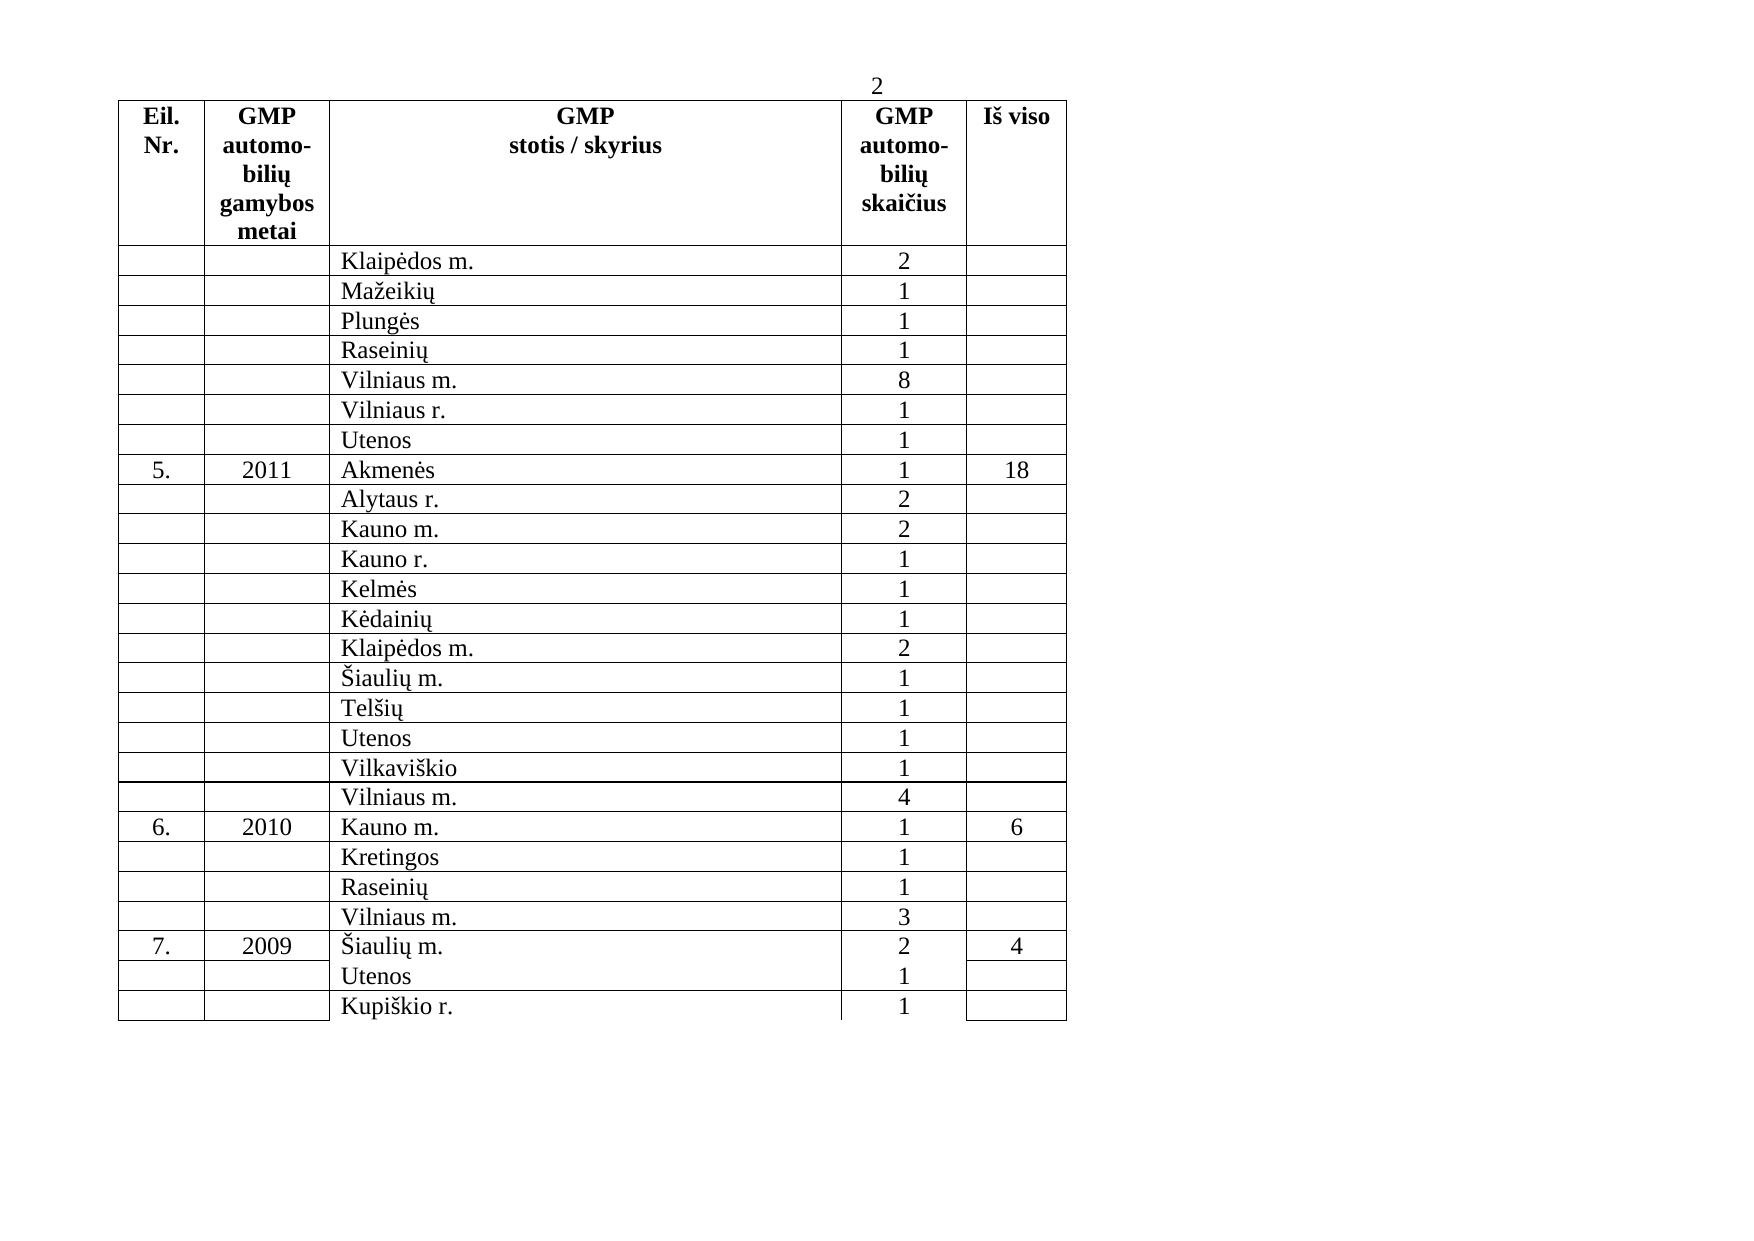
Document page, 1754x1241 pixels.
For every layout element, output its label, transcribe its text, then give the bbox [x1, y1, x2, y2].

table_cell Vilniaus m. [330, 783, 841, 811]
table_cell [119, 991, 204, 1020]
table_cell [119, 604, 204, 632]
table_cell [967, 753, 1066, 781]
table_cell [205, 842, 329, 871]
table_cell [967, 276, 1066, 305]
table_cell Akmenės [330, 455, 841, 483]
table_cell [119, 634, 204, 662]
table_cell Telšių [330, 693, 841, 722]
table_cell [119, 395, 204, 424]
table_cell 1 [842, 395, 966, 424]
table_cell 1 [842, 544, 966, 573]
table_cell [205, 574, 329, 603]
table_cell [205, 485, 329, 513]
table_cell [967, 514, 1066, 543]
table_cell 2 [842, 931, 966, 960]
table_cell [205, 395, 329, 424]
table_cell Kauno m. [330, 812, 841, 841]
table_cell [119, 574, 204, 603]
table_cell Raseinių [330, 336, 841, 364]
table_cell 1 [842, 960, 966, 990]
table_cell 2009 [205, 931, 329, 960]
table_cell [119, 783, 204, 811]
table_cell 3 [842, 902, 966, 930]
table_cell [205, 336, 329, 364]
table_cell 1 [842, 812, 966, 841]
table_cell [119, 365, 204, 394]
table_cell [205, 246, 329, 275]
table_cell [119, 276, 204, 305]
table_cell Utenos [330, 960, 841, 990]
table_cell [119, 961, 204, 990]
table_cell [205, 306, 329, 334]
table_cell [205, 663, 329, 692]
table_cell 6 [967, 812, 1066, 841]
table_cell 7. [119, 931, 204, 960]
table_header Iš viso [967, 101, 1066, 245]
table_cell Utenos [330, 425, 841, 454]
table_cell 2011 [205, 455, 329, 483]
table_cell [205, 276, 329, 305]
table_cell [967, 723, 1066, 752]
table_cell [967, 604, 1066, 632]
table_cell [119, 544, 204, 573]
table_cell 1 [842, 574, 966, 603]
table_cell [967, 425, 1066, 454]
table_cell Vilniaus m. [330, 365, 841, 394]
table_cell [205, 723, 329, 752]
table_cell [967, 991, 1066, 1020]
table_cell [119, 246, 204, 275]
table_cell 1 [842, 723, 966, 752]
table_cell [205, 753, 329, 781]
table_cell 1 [842, 306, 966, 334]
table_cell [967, 574, 1066, 603]
table_cell [205, 991, 329, 1020]
table_cell [205, 514, 329, 543]
table_cell [205, 961, 329, 990]
table_header GMP automo-bilių skaičius [842, 101, 966, 245]
table_cell [205, 604, 329, 632]
table_cell 1 [842, 842, 966, 871]
table_cell [205, 902, 329, 930]
table_cell [205, 634, 329, 662]
table_cell [967, 634, 1066, 662]
table_cell 5. [119, 455, 204, 483]
table_cell [967, 246, 1066, 275]
table_cell [967, 902, 1066, 930]
table_cell 1 [842, 693, 966, 722]
table_cell Klaipėdos m. [330, 634, 841, 662]
table_cell [967, 485, 1066, 513]
table_cell 2 [842, 485, 966, 513]
table_cell [119, 753, 204, 781]
table_header GMP automo-bilių gamybos metai [205, 101, 329, 245]
table_cell [119, 902, 204, 930]
table_cell 4 [842, 783, 966, 811]
table_cell 2 [842, 514, 966, 543]
table_cell Kretingos [330, 842, 841, 871]
table_cell [205, 783, 329, 811]
table_cell [119, 723, 204, 752]
table_cell Vilniaus r. [330, 395, 841, 424]
table_cell [967, 961, 1066, 990]
table_cell 1 [842, 455, 966, 483]
table_cell [967, 693, 1066, 722]
table_cell [967, 544, 1066, 573]
table_cell Alytaus r. [330, 485, 841, 513]
table_cell 4 [967, 931, 1066, 960]
table_cell [205, 425, 329, 454]
table_cell Kauno m. [330, 514, 841, 543]
table_cell [967, 306, 1066, 334]
table_cell [205, 693, 329, 722]
table_cell [119, 842, 204, 871]
table_cell [205, 872, 329, 901]
table_cell [119, 425, 204, 454]
table_cell Vilniaus m. [330, 902, 841, 930]
table_cell 1 [842, 276, 966, 305]
table_cell [967, 395, 1066, 424]
table_cell 1 [842, 872, 966, 901]
table_cell [967, 872, 1066, 901]
table_cell Vilkaviškio [330, 753, 841, 781]
table_cell Utenos [330, 723, 841, 752]
table_cell Mažeikių [330, 276, 841, 305]
table_cell 1 [842, 663, 966, 692]
table_cell [967, 336, 1066, 364]
table_cell 1 [842, 425, 966, 454]
table_cell [205, 544, 329, 573]
table_cell [967, 663, 1066, 692]
table_header GMP stotis / skyrius [330, 101, 841, 245]
table_cell [967, 365, 1066, 394]
table_cell 18 [967, 455, 1066, 483]
table_cell 2 [842, 246, 966, 275]
table_cell [119, 485, 204, 513]
table_cell [119, 306, 204, 334]
table_cell [967, 842, 1066, 871]
table_cell 2 [842, 634, 966, 662]
table_cell Kelmės [330, 574, 841, 603]
table_cell Klaipėdos m. [330, 246, 841, 275]
table_cell [119, 693, 204, 722]
table_cell 1 [842, 753, 966, 781]
table_cell Šiaulių m. [330, 931, 841, 960]
table_cell Kauno r. [330, 544, 841, 573]
table_cell 6. [119, 812, 204, 841]
table_cell [967, 783, 1066, 811]
table_cell 1 [842, 604, 966, 632]
table_cell Kėdainių [330, 604, 841, 632]
table_cell [205, 365, 329, 394]
table_cell Raseinių [330, 872, 841, 901]
table_cell 8 [842, 365, 966, 394]
table_cell [119, 872, 204, 901]
table_cell [119, 663, 204, 692]
table_cell Plungės [330, 306, 841, 334]
table_cell 1 [842, 991, 966, 1020]
table_cell 2010 [205, 812, 329, 841]
table_header Eil. Nr. [119, 101, 204, 245]
table_cell [119, 336, 204, 364]
table_cell Kupiškio r. [330, 991, 841, 1020]
table_cell 1 [842, 336, 966, 364]
table_cell Šiaulių m. [330, 663, 841, 692]
table_cell [119, 514, 204, 543]
